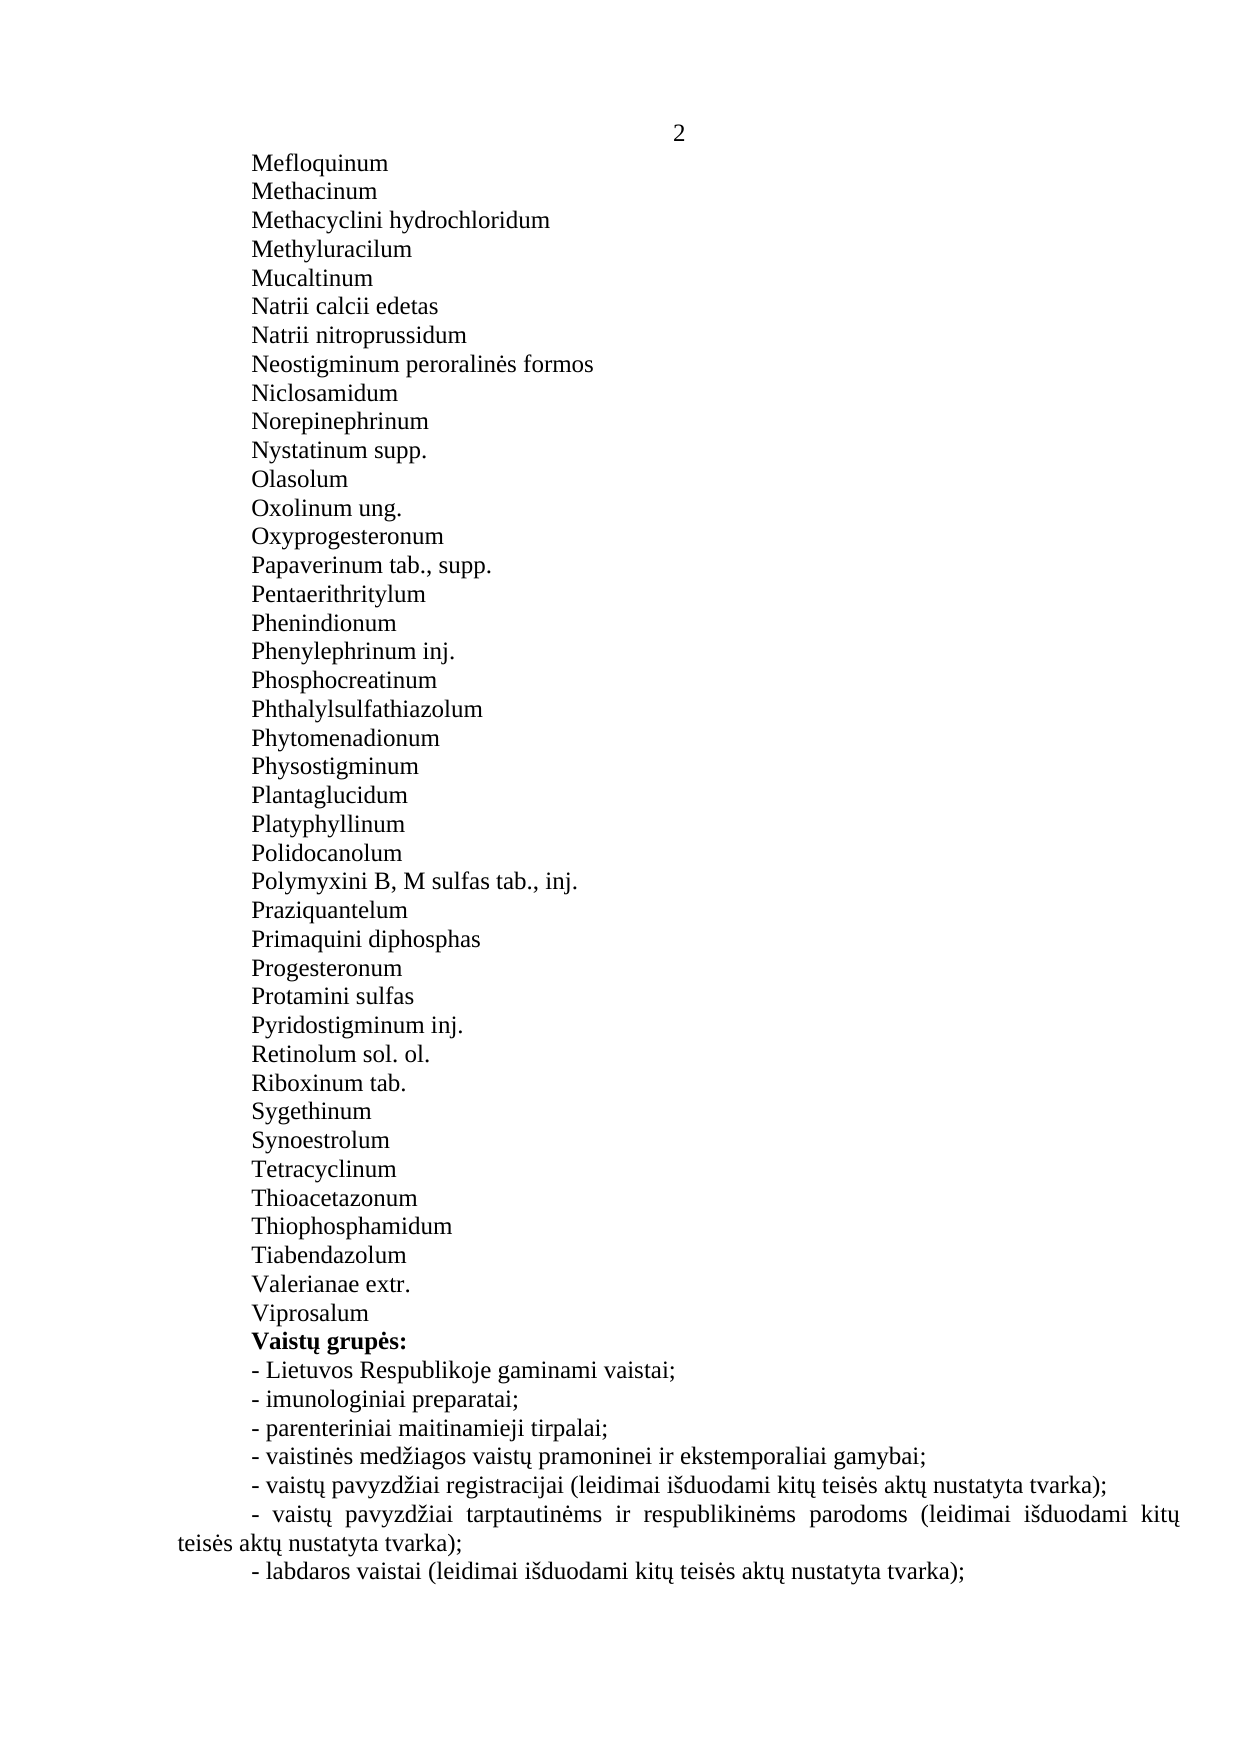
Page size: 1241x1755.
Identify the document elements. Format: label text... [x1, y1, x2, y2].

text Tiabendazolum [177, 1240, 1181, 1269]
text Polymyxini B, M sulfas tab., inj. [177, 866, 1181, 895]
text Mucaltinum [177, 263, 1181, 291]
text Norepinephrinum [177, 406, 1181, 435]
text Synoestrolum [177, 1125, 1181, 1154]
text Papaverinum tab., supp. [177, 550, 1181, 579]
text - vaistinės medžiagos vaistų pramoninei ir ekstemporaliai gamybai; [177, 1441, 1181, 1470]
text - Lietuvos Respublikoje gaminami vaistai; [177, 1355, 1181, 1384]
text Methyluracilum [177, 234, 1181, 263]
text Thioacetazonum [177, 1183, 1181, 1211]
text Olasolum [177, 464, 1181, 493]
text Praziquantelum [177, 895, 1181, 924]
text - vaistų pavyzdžiai tarptautinėms ir respublikinėms parodoms (leidimai išduodami kitų teisės aktų nustatyta tvarka); [177, 1499, 1181, 1556]
text Progesteronum [177, 953, 1181, 981]
text Natrii nitroprussidum [177, 320, 1181, 349]
text Protamini sulfas [177, 981, 1181, 1010]
text Sygethinum [177, 1096, 1181, 1125]
text Platyphyllinum [177, 809, 1181, 838]
text Vaistų grupės: [177, 1326, 1181, 1355]
text Methacinum [177, 176, 1181, 205]
text Oxolinum ung. [177, 493, 1181, 521]
text - parenteriniai maitinamieji tirpalai; [177, 1413, 1181, 1441]
text Physostigminum [177, 751, 1181, 780]
text Nystatinum supp. [177, 435, 1181, 464]
text Natrii calcii edetas [177, 291, 1181, 320]
text Phytomenadionum [177, 723, 1181, 751]
text - labdaros vaistai (leidimai išduodami kitų teisės aktų nustatyta tvarka); [177, 1556, 1181, 1585]
text Phenylephrinum inj. [177, 636, 1181, 665]
text Primaquini diphosphas [177, 924, 1181, 953]
text Plantaglucidum [177, 780, 1181, 809]
text Phthalylsulfathiazolum [177, 694, 1181, 723]
text Oxyprogesteronum [177, 521, 1181, 550]
text - imunologiniai preparatai; [177, 1384, 1181, 1413]
text Tetracyclinum [177, 1154, 1181, 1183]
text - vaistų pavyzdžiai registracijai (leidimai išduodami kitų teisės aktų nustatyta tvarka); [177, 1470, 1181, 1499]
text Niclosamidum [177, 378, 1181, 406]
text Mefloquinum [177, 148, 1181, 176]
text Valerianae extr. [177, 1269, 1181, 1298]
text Polidocanolum [177, 838, 1181, 866]
text Retinolum sol. ol. [177, 1039, 1181, 1068]
text Phenindionum [177, 608, 1181, 636]
text Neostigminum peroralinės formos [177, 349, 1181, 378]
text Pentaerithritylum [177, 579, 1181, 608]
text Methacyclini hydrochloridum [177, 205, 1181, 234]
text Pyridostigminum inj. [177, 1010, 1181, 1039]
text Phosphocreatinum [177, 665, 1181, 694]
text Riboxinum tab. [177, 1068, 1181, 1096]
text Viprosalum [177, 1298, 1181, 1326]
text Thiophosphamidum [177, 1211, 1181, 1240]
